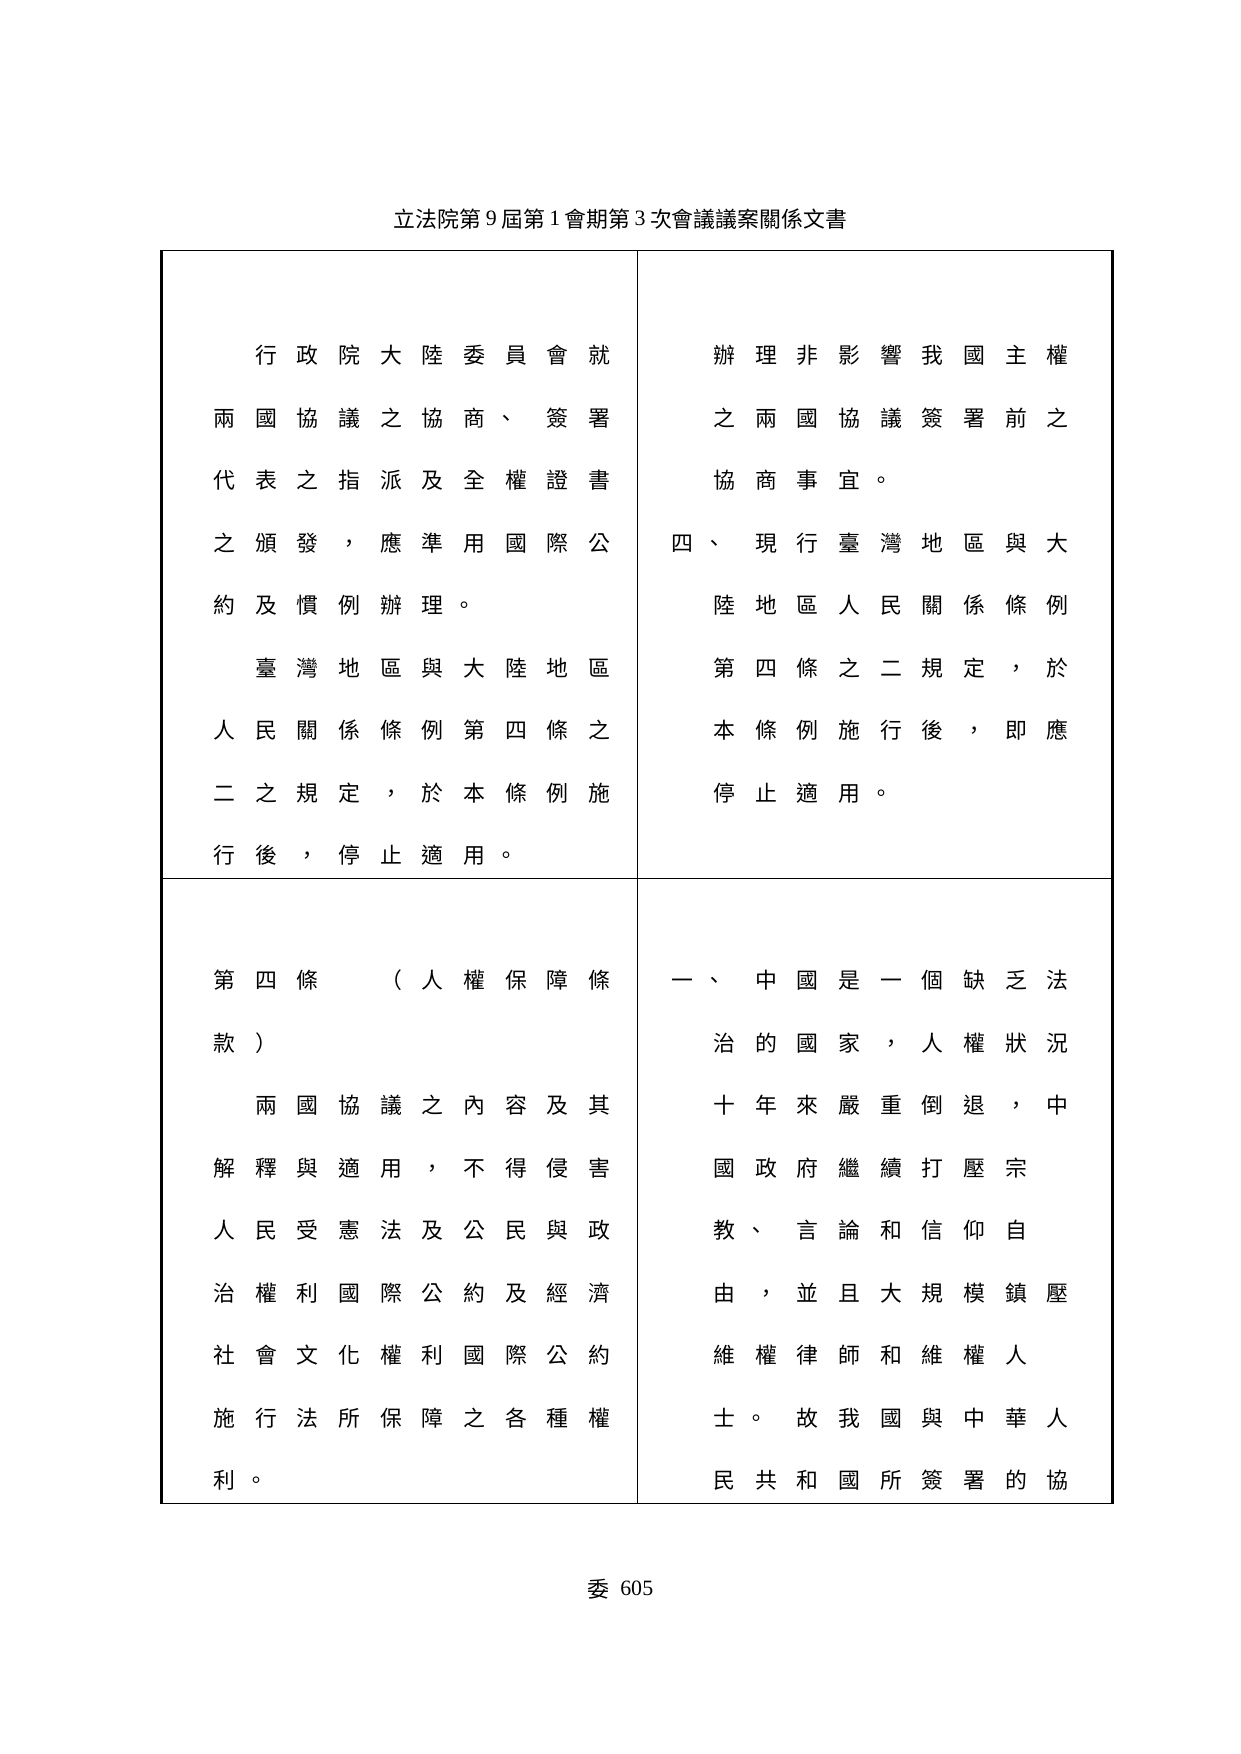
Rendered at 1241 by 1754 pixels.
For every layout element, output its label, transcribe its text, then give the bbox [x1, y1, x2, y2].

table_cell 一、中國是一個缺乏法治的國家，人權狀況十年來嚴重倒退，中國政府繼續打壓宗教、言論和信仰自由，並且大規模鎮壓維權律師和維權人士。故我國與中華人民共和國所簽署的協 [638, 879, 1111, 1503]
table_cell 第四條 （人權保障條款） 兩國協議之內容及其解釋與適用，不得侵害人民受憲法及公民與政治權利國際公約及經濟社會文化權利國際公約施行法所保障之各種權利。 [163, 879, 637, 1503]
table_cell 行政院大陸委員會就兩國協議之協商、簽署代表之指派及全權證書之頒發，應準用國際公約及慣例辦理。 臺灣地區與大陸地區人民關係條例第四條之二之規定，於本條例施行後，停止適用。 [163, 251, 637, 878]
table_cell 辦理非影響我國主權之兩國協議簽署前之協商事宜。 四、現行臺灣地區與大陸地區人民關係條例第四條之二規定，於本條例施行後，即應停止適用。 [638, 251, 1111, 878]
